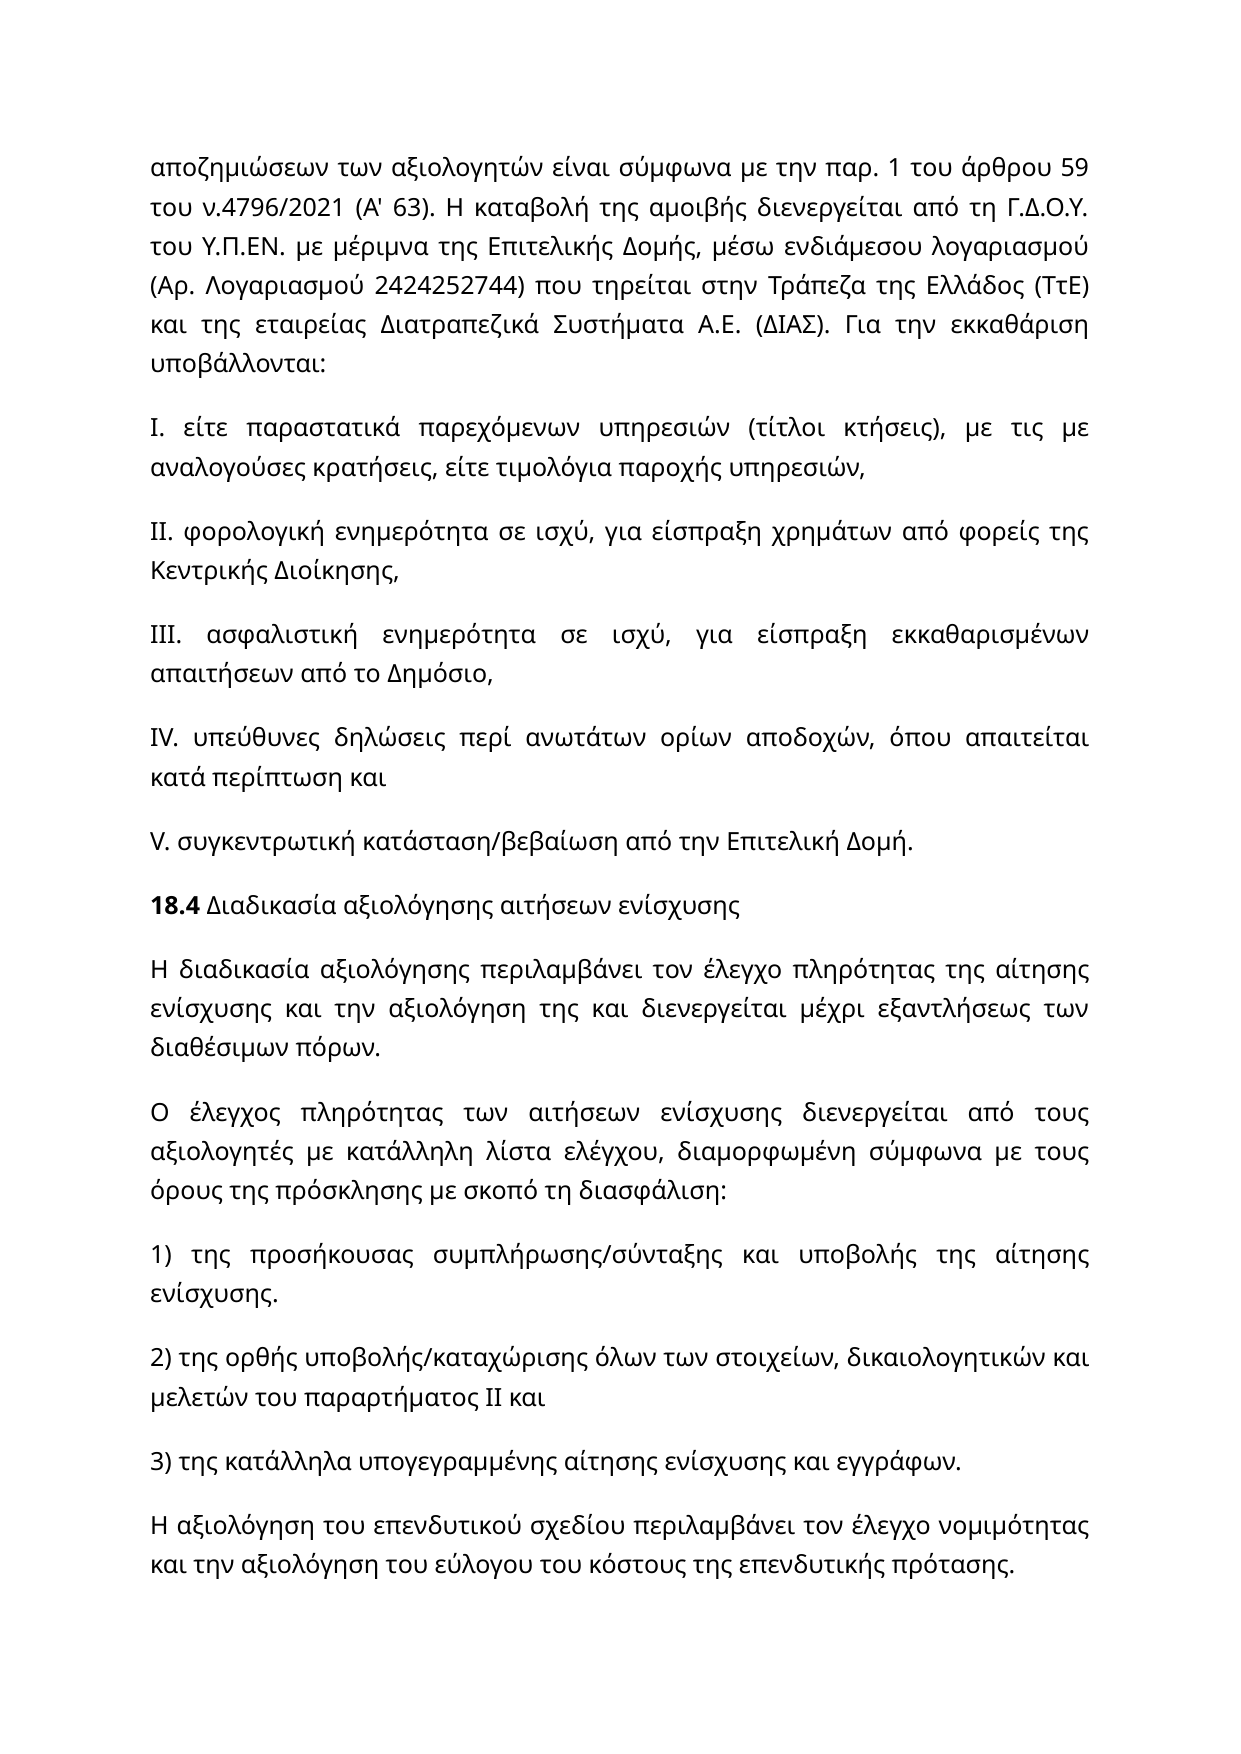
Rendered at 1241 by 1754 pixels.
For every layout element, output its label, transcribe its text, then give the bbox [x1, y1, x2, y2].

text IV. υπεύθυνες δηλώσεις περί ανωτάτων ορίων αποδοχών, όπου απαιτείται κατά περίπτωση και [150, 720, 1090, 793]
text 2) της ορθής υποβολής/καταχώρισης όλων των στοιχείων, δικαιολογητικών και μελετών του παραρτήματος ΙΙ και [150, 1340, 1090, 1413]
text V. συγκεντρωτική κατάσταση/βεβαίωση από την Επιτελική Δομή. [150, 823, 1090, 857]
text II. φορολογική ενημερότητα σε ισχύ, για είσπραξη χρημάτων από φορείς της Κεντρικής Διοίκησης, [150, 513, 1090, 587]
text 1) της προσήκουσας συμπλήρωσης/σύνταξης και υποβολής της αίτησης ενίσχυσης. [150, 1237, 1090, 1310]
text Η αξιολόγηση του επενδυτικού σχεδίου περιλαμβάνει τον έλεγχο νομιμότητας και την αξιολόγηση του εύλογου του κόστους της επενδυτικής πρότασης. [150, 1507, 1090, 1581]
text I. είτε παραστατικά παρεχόμενων υπηρεσιών (τίτλοι κτήσεις), με τις με αναλογούσες κρατήσεις, είτε τιμολόγια παροχής υπηρεσιών, [150, 410, 1090, 483]
text αποζημιώσεων των αξιολογητών είναι σύμφωνα με την παρ. 1 του άρθρου 59 του ν.4796/2021 (Α' 63). Η καταβολή της αμοιβής διενεργείται από τη Γ.Δ.Ο.Υ. του Υ.Π.ΕΝ. με μέριμνα της Επιτελικής Δομής, μέσω ενδιάμεσου λογαριασμού (Αρ. Λογαριασμού 2424252744) που τηρείται στην Τράπεζα της Ελλάδος (ΤτΕ) και της εταιρείας Διατραπεζικά Συστήματα Α.Ε. (ΔΙΑΣ). Για την εκκαθάριση υποβάλλονται: [150, 150, 1090, 380]
text III. ασφαλιστική ενημερότητα σε ισχύ, για είσπραξη εκκαθαρισμένων απαιτήσεων από το Δημόσιο, [150, 617, 1090, 690]
text 3) της κατάλληλα υπογεγραμμένης αίτησης ενίσχυσης και εγγράφων. [150, 1443, 1090, 1477]
text Η διαδικασία αξιολόγησης περιλαμβάνει τον έλεγχο πληρότητας της αίτησης ενίσχυσης και την αξιολόγηση της και διενεργείται μέχρι εξαντλήσεως των διαθέσιμων πόρων. [150, 952, 1090, 1064]
text 18.4 Διαδικασία αξιολόγησης αιτήσεων ενίσχυσης [150, 887, 1090, 922]
text Ο έλεγχος πληρότητας των αιτήσεων ενίσχυσης διενεργείται από τους αξιολογητές με κατάλληλη λίστα ελέγχου, διαμορφωμένη σύμφωνα με τους όρους της πρόσκλησης με σκοπό τη διασφάλιση: [150, 1094, 1090, 1207]
